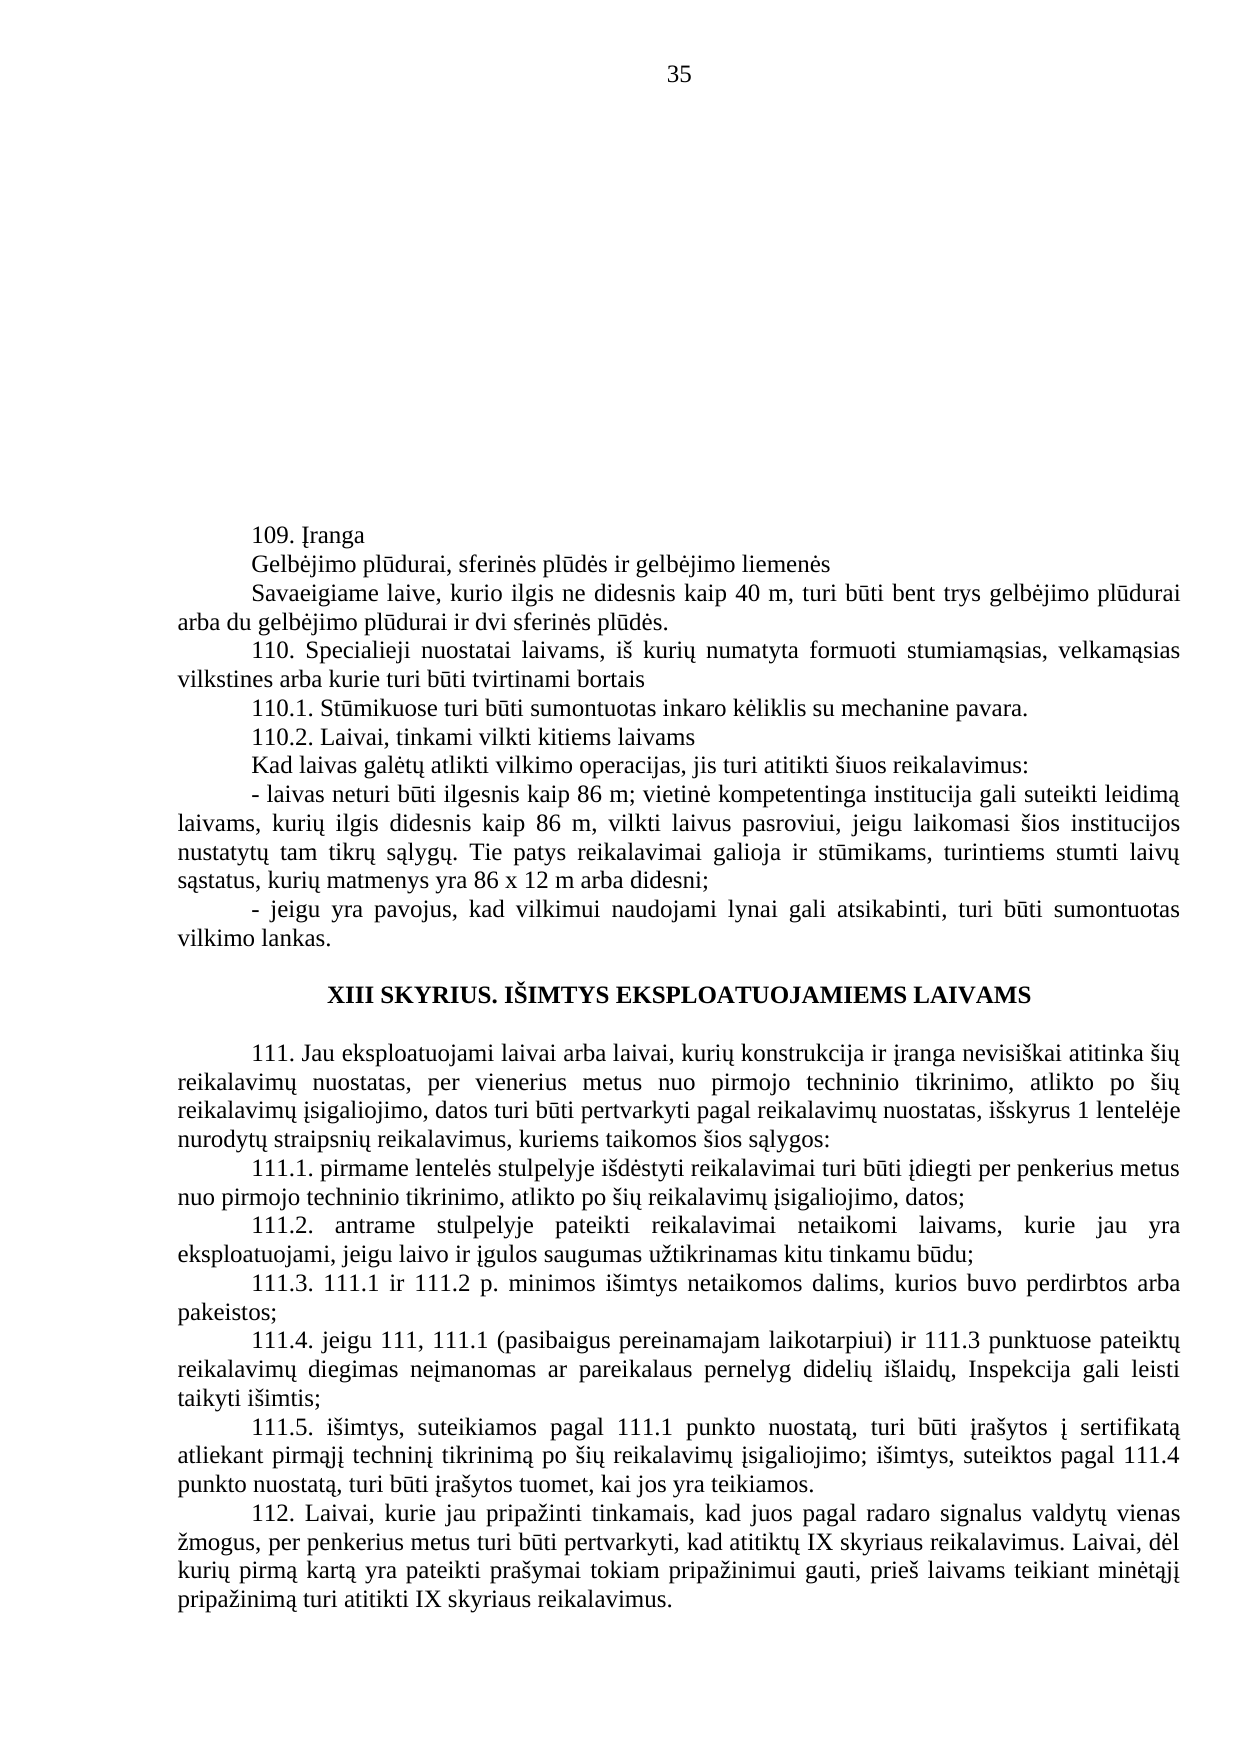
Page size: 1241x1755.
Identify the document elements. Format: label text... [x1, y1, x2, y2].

text XIII SKYRIUS. IŠIMTYS EKSPLOATUOJAMIEMS LAIVAMS [177, 981, 1181, 1009]
text Kad laivas galėtų atlikti vilkimo operacijas, jis turi atitikti šiuos reikalavimus: [177, 751, 1181, 779]
text 110. Specialieji nuostatai laivams, iš kurių numatyta formuoti stumiamąsias, velkamąsias vilkstines arba kurie turi būti tvirtinami bortais [177, 636, 1181, 693]
text 111.3. 111.1 ir 111.2 p. minimos išimtys netaikomos dalims, kurios buvo perdirbtos arba pakeistos; [177, 1268, 1181, 1326]
text 110.1. Stūmikuose turi būti sumontuotas inkaro kėliklis su mechanine pavara. [177, 693, 1181, 722]
text Savaeigiame laive, kurio ilgis ne didesnis kaip 40 m, turi būti bent trys gelbėjimo plūdurai arba du gelbėjimo plūdurai ir dvi sferinės plūdės. [177, 578, 1181, 636]
text 111.4. jeigu 111, 111.1 (pasibaigus pereinamajam laikotarpiui) ir 111.3 punktuose pateiktų reikalavimų diegimas neįmanomas ar pareikalaus pernelyg didelių išlaidų, Inspekcija gali leisti taikyti išimtis; [177, 1326, 1181, 1412]
text - jeigu yra pavojus, kad vilkimui naudojami lynai gali atsikabinti, turi būti sumontuotas vilkimo lankas. [177, 894, 1181, 952]
text 110.2. Laivai, tinkami vilkti kitiems laivams [177, 722, 1181, 751]
text 111.1. pirmame lentelės stulpelyje išdėstyti reikalavimai turi būti įdiegti per penkerius metus nuo pirmojo techninio tikrinimo, atlikto po šių reikalavimų įsigaliojimo, datos; [177, 1153, 1181, 1211]
text Gelbėjimo plūdurai, sferinės plūdės ir gelbėjimo liemenės [177, 549, 1181, 578]
text - laivas neturi būti ilgesnis kaip 86 m; vietinė kompetentinga institucija gali suteikti leidimą laivams, kurių ilgis didesnis kaip 86 m, vilkti laivus pasroviui, jeigu laikomasi šios institucijos nustatytų tam tikrų sąlygų. Tie patys reikalavimai galioja ir stūmikams, turintiems stumti laivų sąstatus, kurių matmenys yra 86 x 12 m arba didesni; [177, 779, 1181, 894]
text 111.5. išimtys, suteikiamos pagal 111.1 punkto nuostatą, turi būti įrašytos į sertifikatą atliekant pirmąjį techninį tikrinimą po šių reikalavimų įsigaliojimo; išimtys, suteiktos pagal 111.4 punkto nuostatą, turi būti įrašytos tuomet, kai jos yra teikiamos. [177, 1412, 1181, 1498]
text 112. Laivai, kurie jau pripažinti tinkamais, kad juos pagal radaro signalus valdytų vienas žmogus, per penkerius metus turi būti pertvarkyti, kad atitiktų IX skyriaus reikalavimus. Laivai, dėl kurių pirmą kartą yra pateikti prašymai tokiam pripažinimui gauti, prieš laivams teikiant minėtąjį pripažinimą turi atitikti IX skyriaus reikalavimus. [177, 1498, 1181, 1613]
text 111.2. antrame stulpelyje pateikti reikalavimai netaikomi laivams, kurie jau yra eksploatuojami, jeigu laivo ir įgulos saugumas užtikrinamas kitu tinkamu būdu; [177, 1211, 1181, 1268]
text 109. Įranga [177, 521, 1181, 549]
text 111. Jau eksploatuojami laivai arba laivai, kurių konstrukcija ir įranga nevisiškai atitinka šių reikalavimų nuostatas, per vienerius metus nuo pirmojo techninio tikrinimo, atlikto po šių reikalavimų įsigaliojimo, datos turi būti pertvarkyti pagal reikalavimų nuostatas, išskyrus 1 lentelėje nurodytų straipsnių reikalavimus, kuriems taikomos šios sąlygos: [177, 1038, 1181, 1153]
